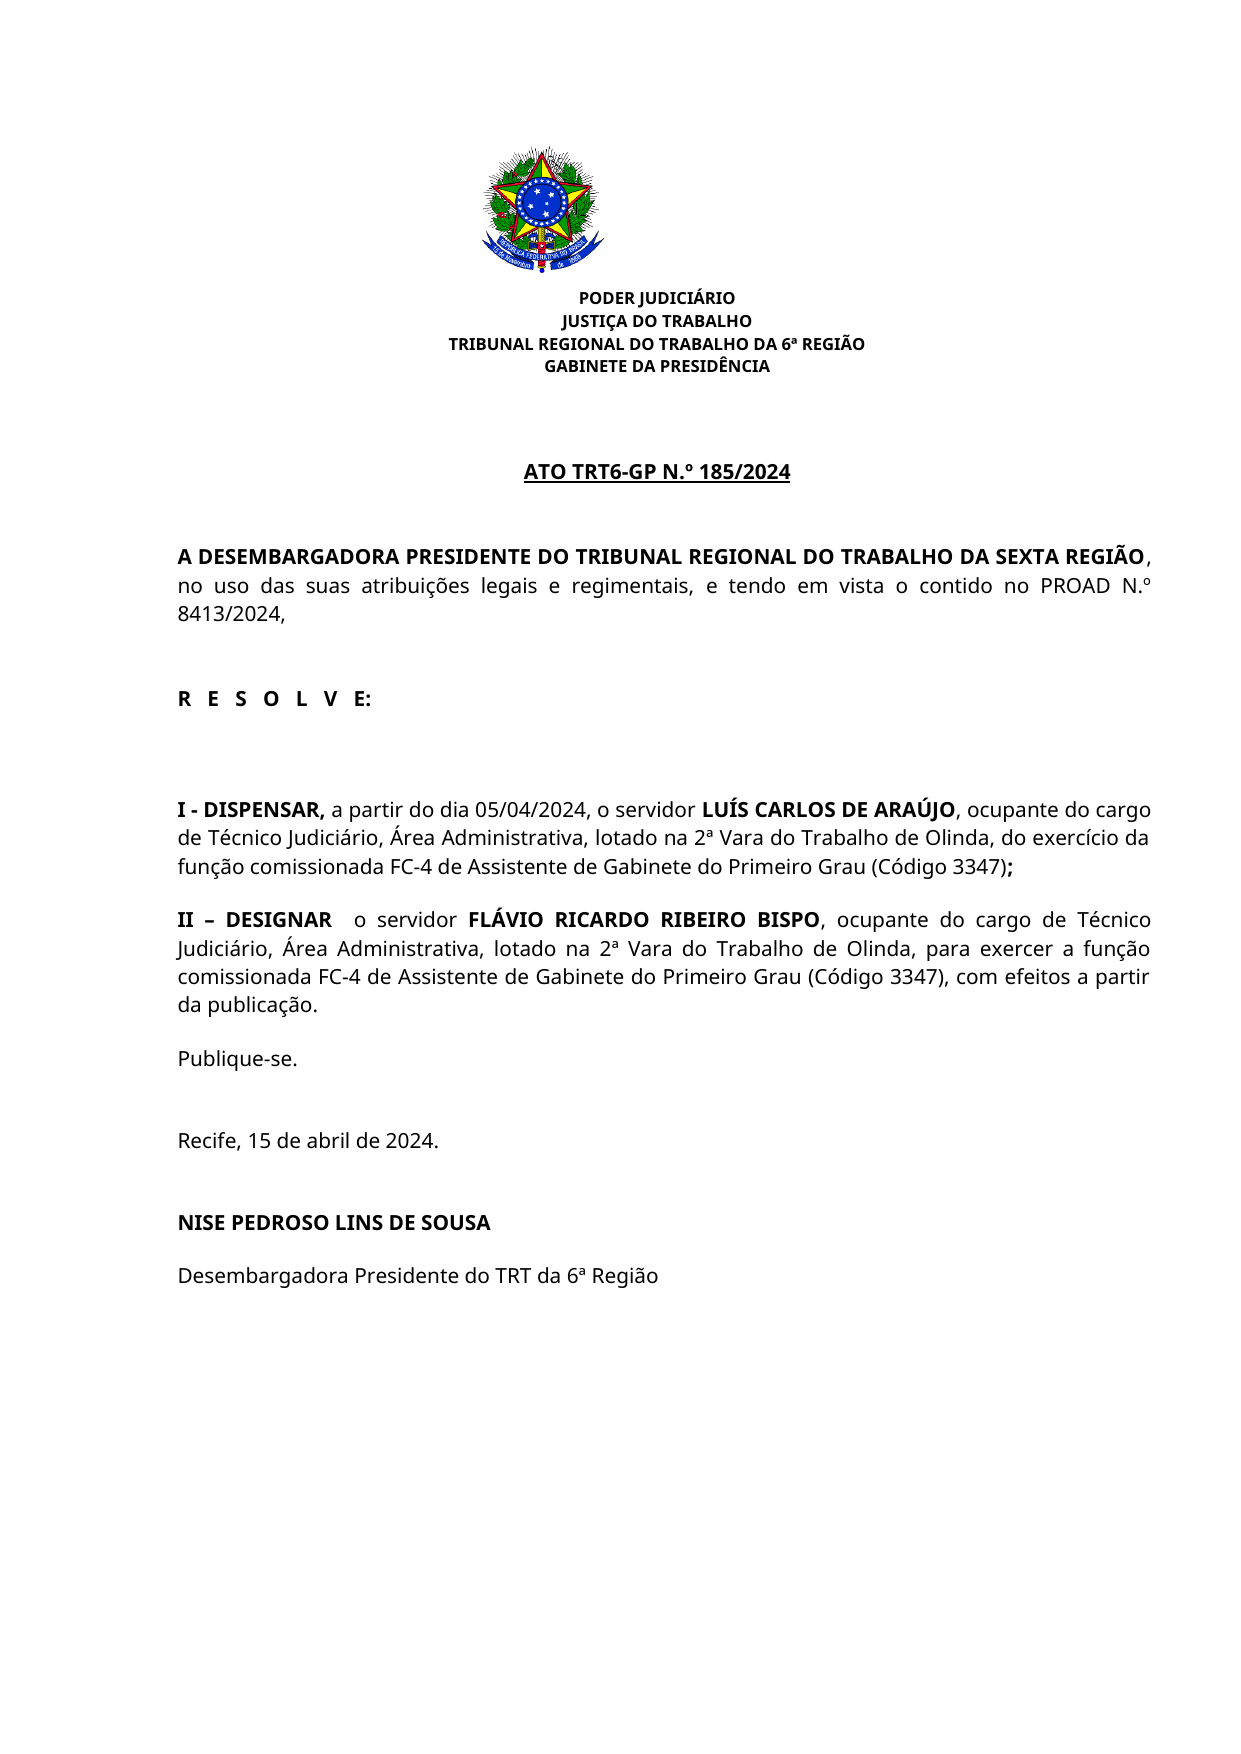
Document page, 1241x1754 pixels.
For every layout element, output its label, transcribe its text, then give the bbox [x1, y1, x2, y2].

text TRIBUNAL REGIONAL DO TRABALHO DA 6ª REGIÃO [177, 332, 1137, 355]
text II – DESIGNAR o servidor FLÁVIO RICARDO RIBEIRO BISPO, ocupante do cargo de Técnico Judiciário, Área Administrativa, lotado na 2ª Vara do Trabalho de Olinda, para exercer a função comissionada FC-4 de Assistente de Gabinete do Primeiro Grau (Código 3347), com efeitos a partir da publicação. [177, 905, 1152, 1019]
text NISE PEDROSO LINS DE SOUSA [177, 1208, 1152, 1236]
text JUSTIÇA DO TRABALHO [177, 309, 1137, 332]
text GABINETE DA PRESIDÊNCIA [177, 355, 1137, 377]
text A DESEMBARGADORA PRESIDENTE DO TRIBUNAL REGIONAL DO TRABALHO DA SEXTA REGIÃO, no uso das suas atribuições legais e regimentais, e tendo em vista o contido no PROAD N.º 8413/2024, [177, 542, 1152, 628]
text Desembargadora Presidente do TRT da 6ª Região [177, 1261, 1137, 1289]
text Publique-se. [177, 1044, 1152, 1072]
text R E S O L V E: [177, 684, 1137, 713]
picture [475, 143, 607, 275]
text ATO TRT6-GP N.º 185/2024 [177, 457, 1137, 486]
text Recife, 15 de abril de 2024. [177, 1126, 1137, 1154]
text PODER JUDICIÁRIO [177, 287, 1137, 309]
text I - DISPENSAR, a partir do dia 05/04/2024, o servidor LUÍS CARLOS DE ARAÚJO, ocupante do cargo de Técnico Judiciário, Área Administrativa, lotado na 2ª Vara do Trabalho de Olinda, do exercício da função comissionada FC-4 de Assistente de Gabinete do Primeiro Grau (Código 3347); [177, 795, 1152, 880]
